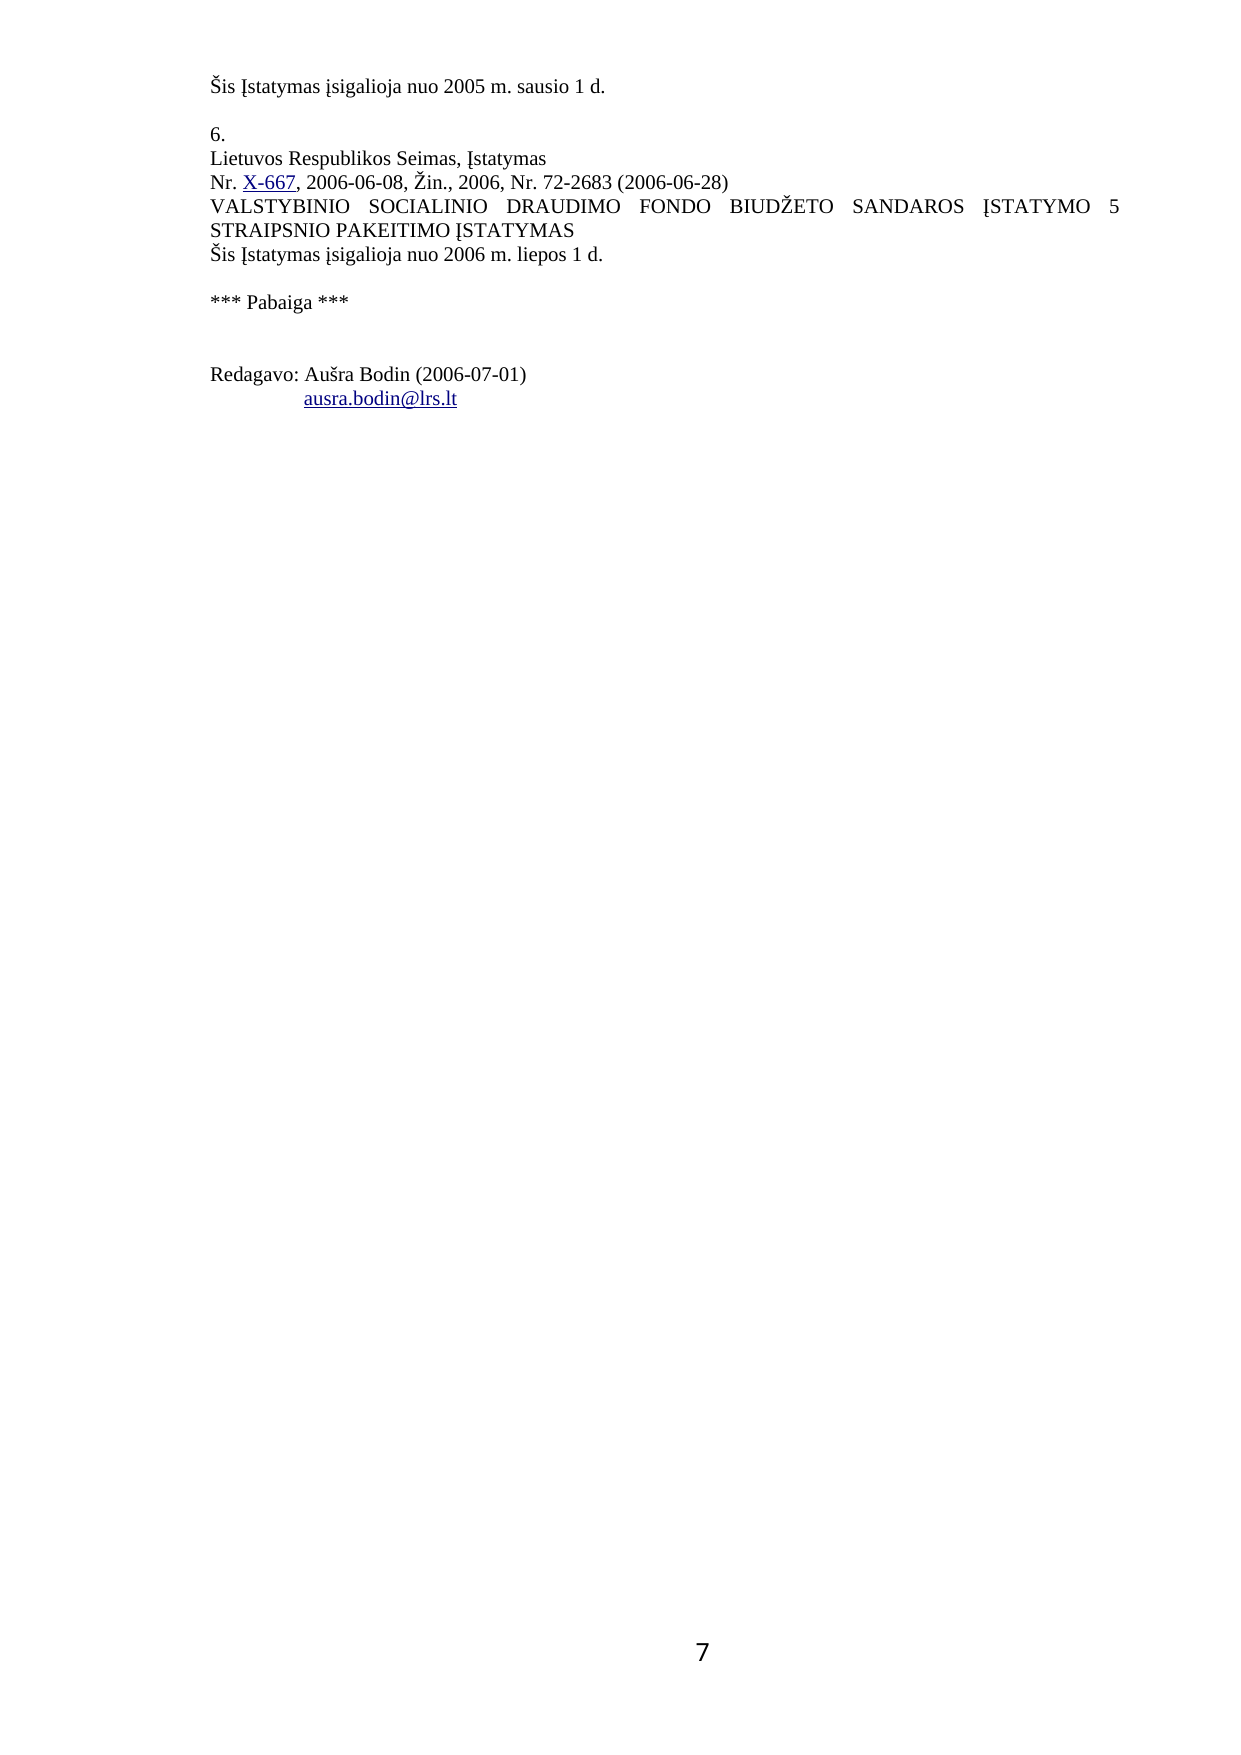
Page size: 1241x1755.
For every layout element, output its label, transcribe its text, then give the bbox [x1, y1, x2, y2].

text Šis Įstatymas įsigalioja nuo 2006 m. liepos 1 d. [210, 242, 1120, 266]
text VALSTYBINIO SOCIALINIO DRAUDIMO FONDO BIUDŽETO SANDAROS ĮSTATYMO 5 STRAIPSNIO PAKEITIMO ĮSTATYMAS [210, 194, 1120, 242]
text Lietuvos Respublikos Seimas, Įstatymas [210, 146, 1120, 170]
text 6. [210, 122, 1120, 146]
text *** Pabaiga *** [210, 290, 1120, 314]
text Redagavo: Aušra Bodin (2006-07-01) [210, 362, 1120, 386]
text Šis Įstatymas įsigalioja nuo 2005 m. sausio 1 d. [210, 73, 1120, 98]
text ausra.bodin@lrs.lt [210, 386, 1120, 410]
text Nr. X-667, 2006-06-08, Žin., 2006, Nr. 72-2683 (2006-06-28) [210, 170, 1120, 194]
